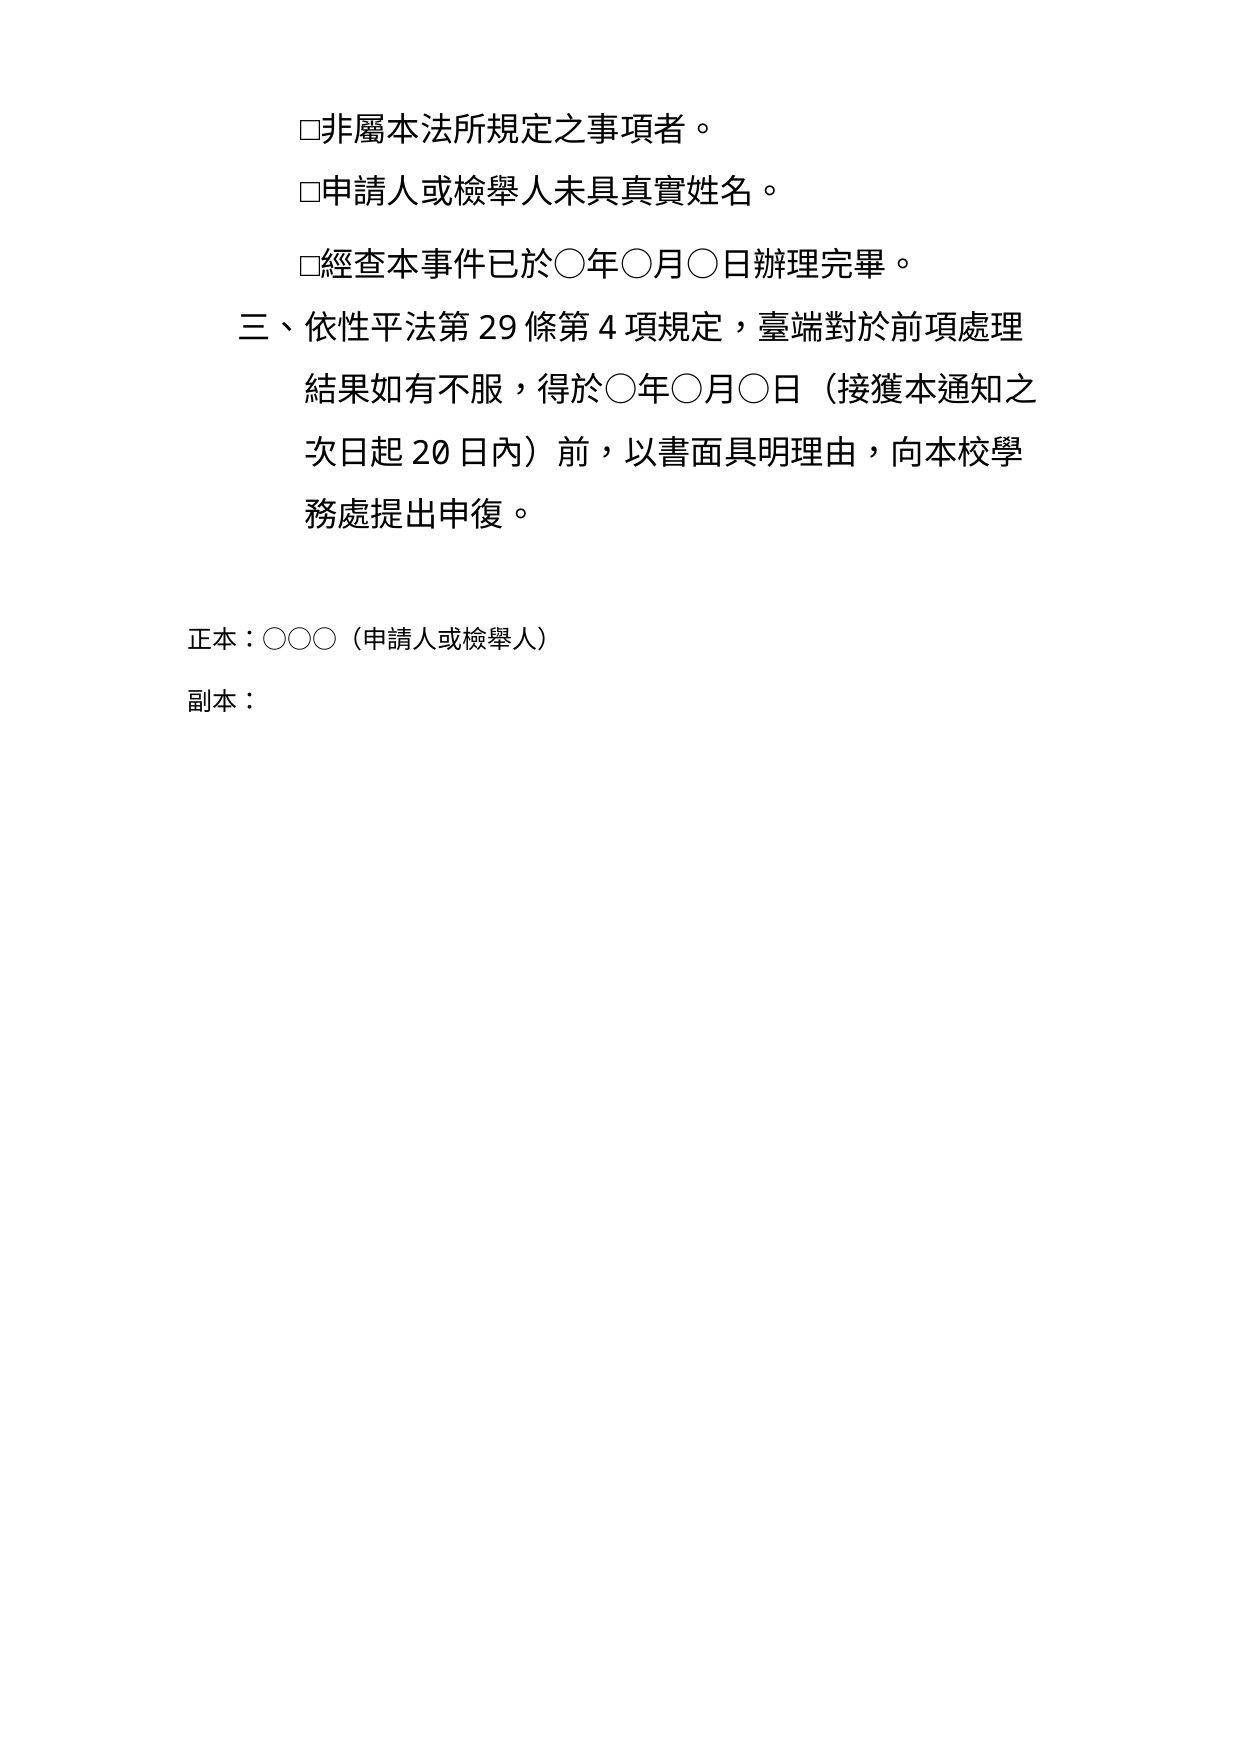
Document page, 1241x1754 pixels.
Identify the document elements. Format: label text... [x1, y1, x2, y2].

text 正本：○○○（申請人或檢舉人） [187, 596, 1053, 658]
text □經查本事件已於○年○月○日辦理完畢。 [300, 221, 1053, 283]
text 三、依性平法第29條第4項規定，臺端對於前項處理結果如有不服，得於○年○月○日（接獲本通知之次日起20日內）前，以書面具明理由，向本校學務處提出申復。 [237, 283, 1053, 533]
text 副本： [187, 658, 1053, 721]
text □非屬本法所規定之事項者。 [300, 96, 1053, 158]
text □申請人或檢舉人未具真實姓名。 [300, 158, 1053, 221]
